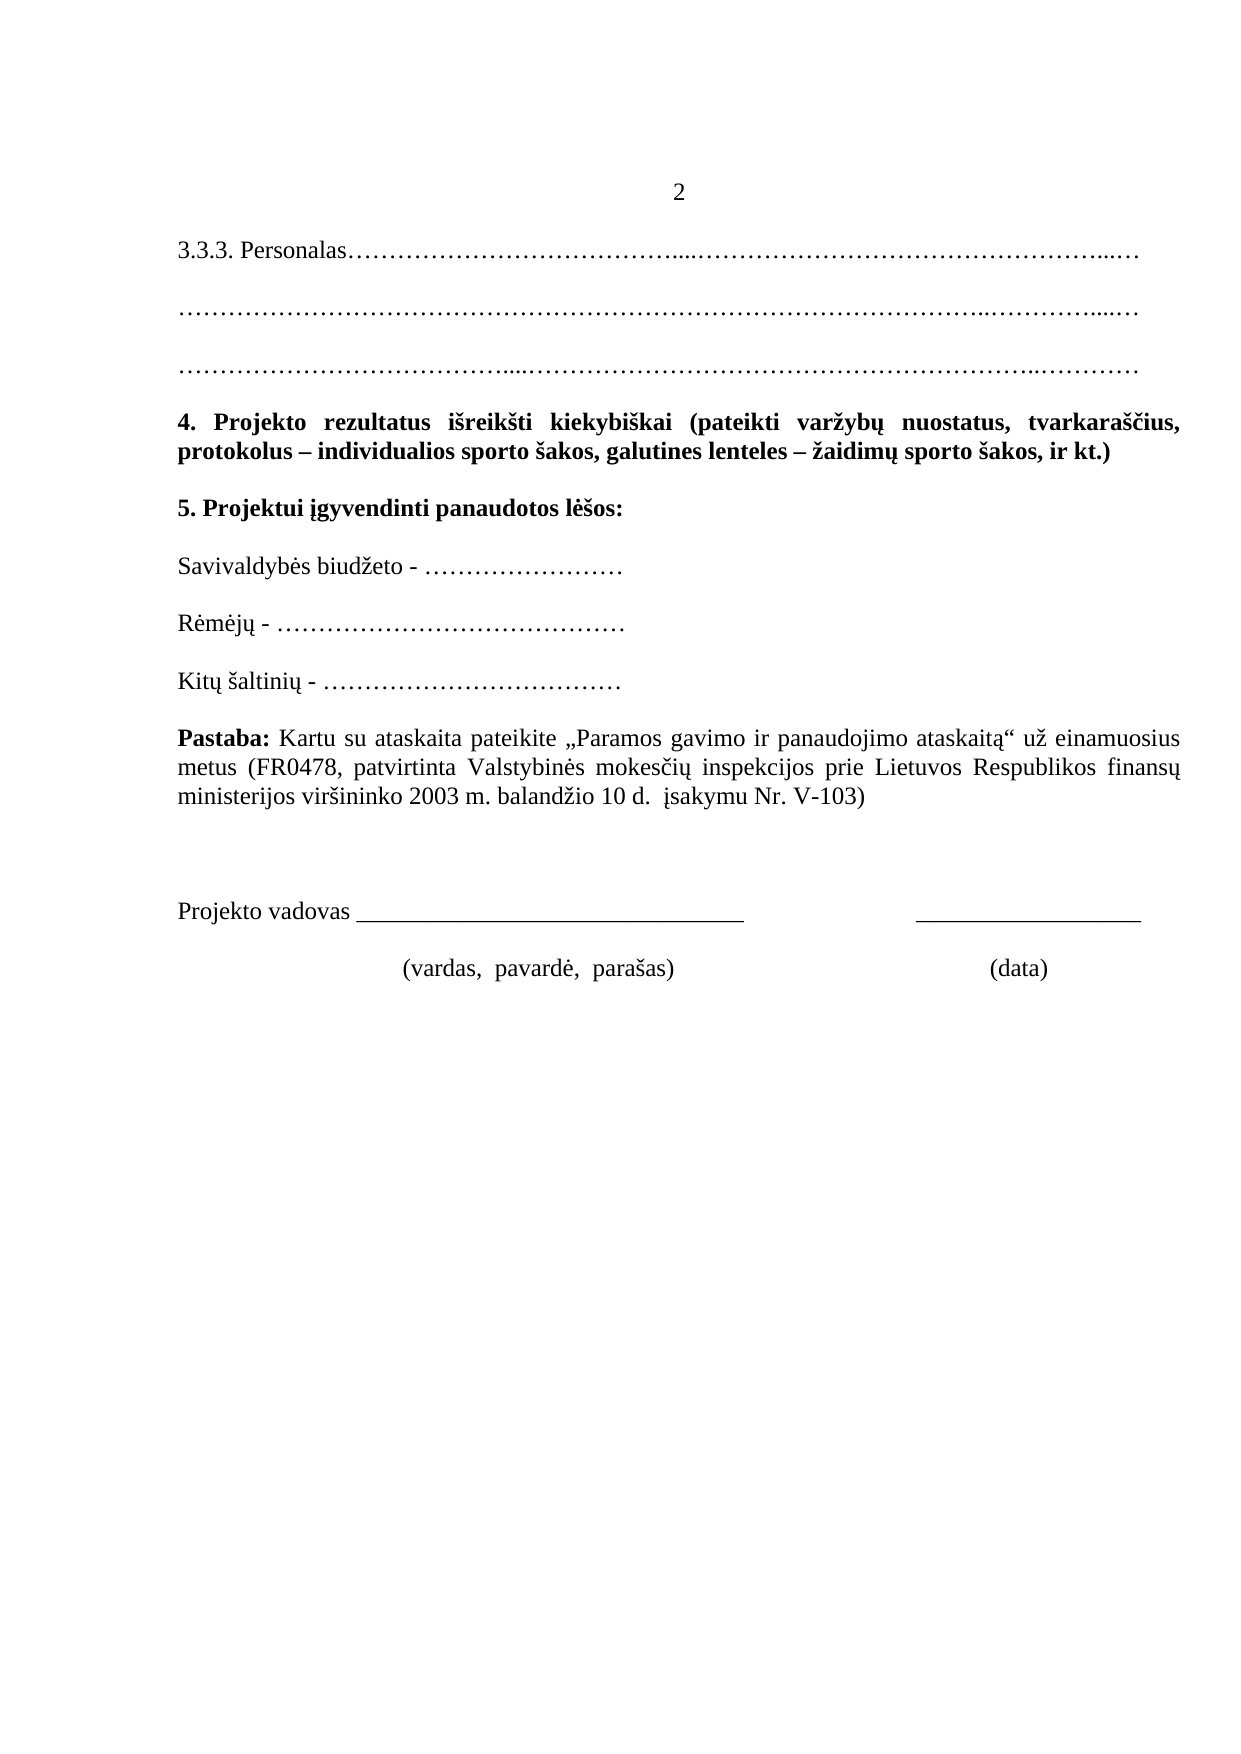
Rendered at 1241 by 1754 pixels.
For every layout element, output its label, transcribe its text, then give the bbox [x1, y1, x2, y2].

text Rėmėjų - …………………………………… [177, 608, 1181, 637]
text 4. Projekto rezultatus išreikšti kiekybiškai (pateikti varžybų nuostatus, tvarkaraščius, protokolus – individualios sporto šakos, galutines lenteles – žaidimų sporto šakos, ir kt.) [177, 407, 1181, 465]
text (vardas, pavardė, parašas) (data) [177, 953, 1181, 989]
text …………………………………....……………………………………………………..………… [177, 350, 1181, 378]
text Pastaba: Kartu su ataskaita pateikite „Paramos gavimo ir panaudojimo ataskaitą“ už einamuosius metus (FR0478, patvirtinta Valstybinės mokesčių inspekcijos prie Lietuvos Respublikos finansų ministerijos viršininko 2003 m. balandžio 10 d. įsakymu Nr. V-103) [177, 723, 1181, 810]
text 3.3.3. Personalas…………………………………....…………………………………………...… [177, 235, 1181, 263]
text Projekto vadovas _______________________________ __________________ [177, 896, 1181, 925]
text ……………………………………………………………………………………..…………....… [177, 292, 1181, 321]
text 5. Projektui įgyvendinti panaudotos lėšos: [177, 493, 1181, 522]
text Savivaldybės biudžeto - …………………… [177, 551, 1181, 580]
text Kitų šaltinių - ……………………………… [177, 666, 1181, 695]
